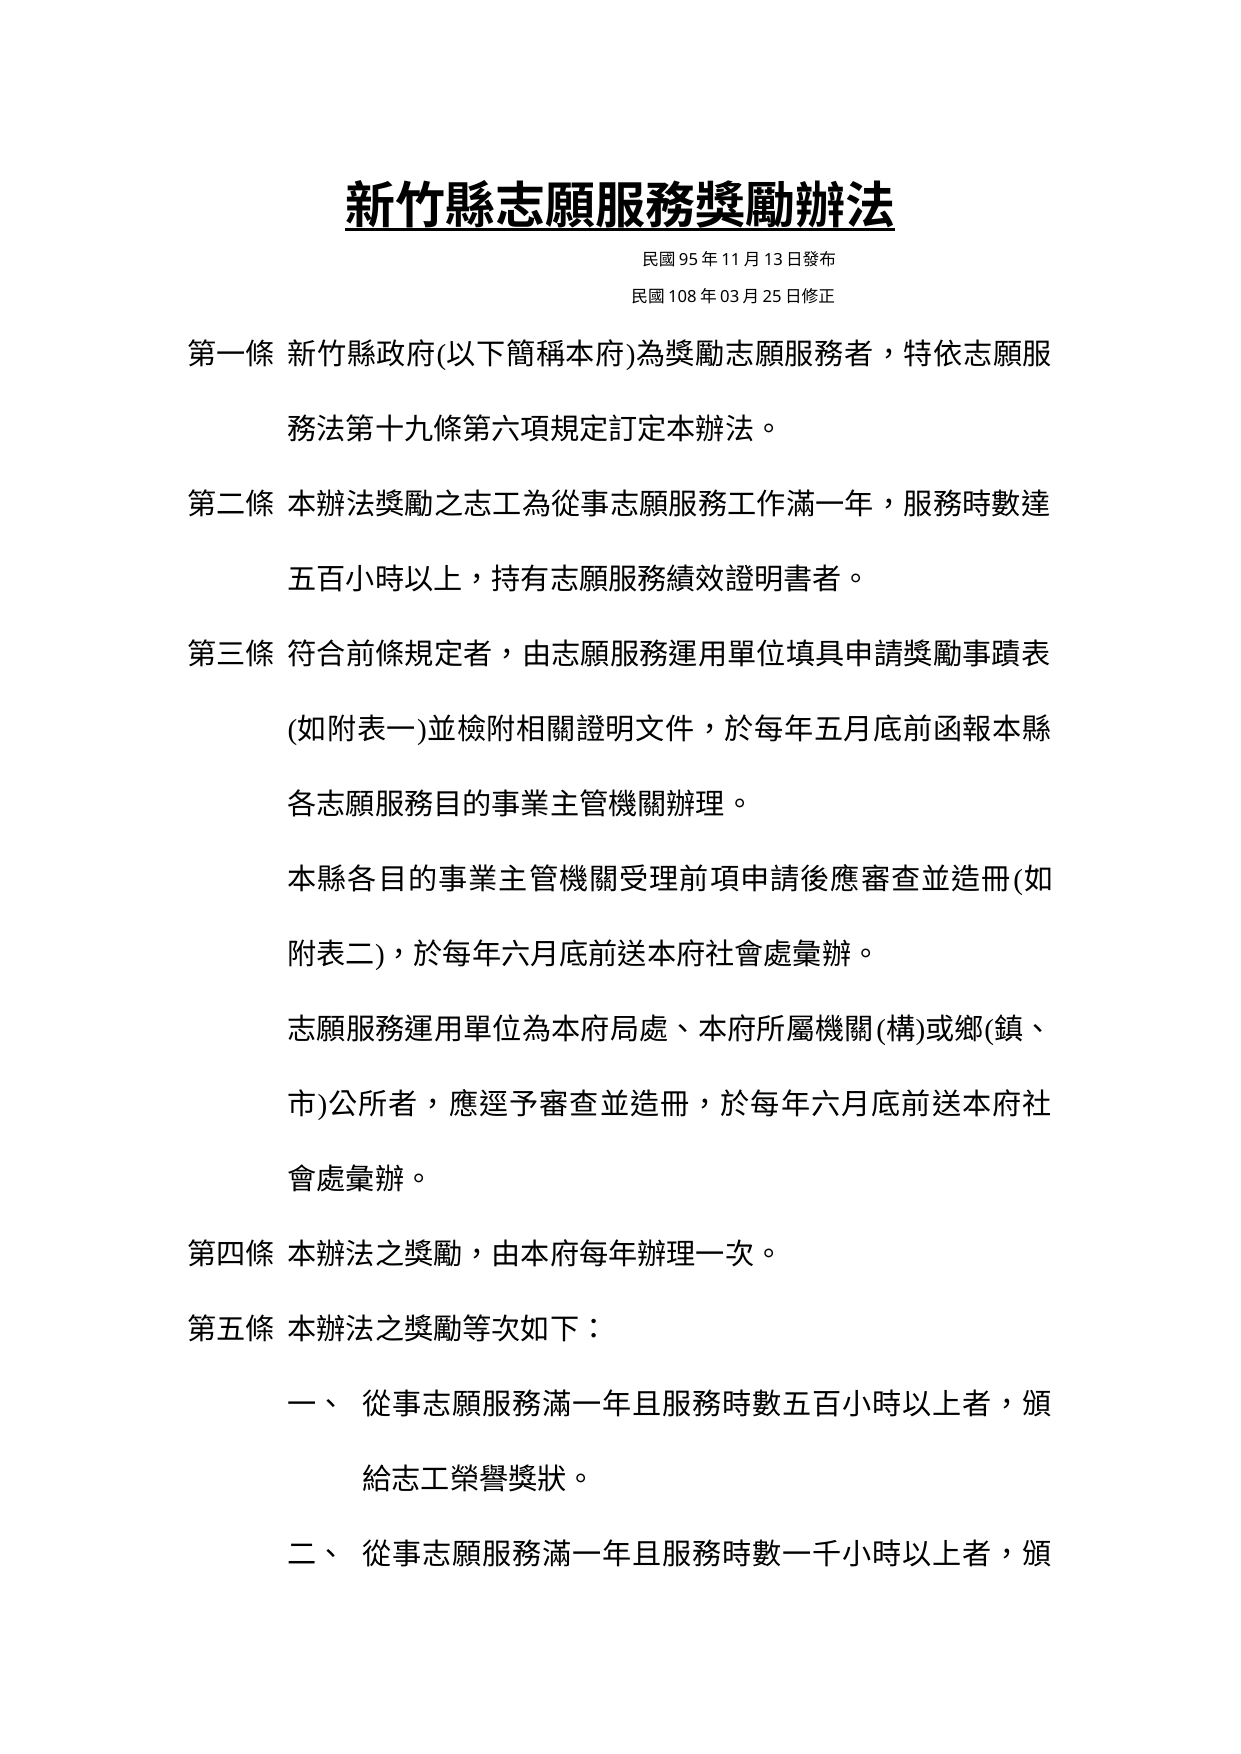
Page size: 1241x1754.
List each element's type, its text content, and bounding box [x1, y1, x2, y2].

text 民國95年11月13日發布 [187, 239, 1053, 277]
list 本辦法獎勵之志工為從事志願服務工作滿一年，服務時數達五百小時以上，持有志願服務績效證明書者。 [187, 464, 1053, 614]
list 符合前條規定者，由志願服務運用單位填具申請獎勵事蹟表(如附表一)並檢附相關證明文件，於每年五月底前函報本縣各志願服務目的事業主管機關辦理。 [187, 614, 1053, 839]
list 本辦法之獎勵，由本府每年辦理一次。 [187, 1214, 1053, 1289]
text 本縣各目的事業主管機關受理前項申請後應審查並造冊(如附表二)，於每年六月底前送本府社會處彙辦。 [287, 839, 1053, 989]
list 新竹縣政府(以下簡稱本府)為獎勵志願服務者，特依志願服務法第十九條第六項規定訂定本辦法。 [187, 314, 1053, 464]
list 本辦法之獎勵等次如下： [187, 1289, 1053, 1364]
text 志願服務運用單位為本府局處、本府所屬機關(構)或鄉(鎮、市)公所者，應逕予審查並造冊，於每年六月底前送本府社會處彙辦。 [287, 989, 1053, 1214]
text 新竹縣志願服務獎勵辦法 [187, 164, 1053, 239]
list 從事志願服務滿一年且服務時數一千小時以上者，頒 [287, 1514, 1053, 1589]
text 民國108年03月25日修正 [187, 277, 1053, 314]
list 從事志願服務滿一年且服務時數五百小時以上者，頒給志工榮譽獎狀。 [287, 1364, 1053, 1514]
